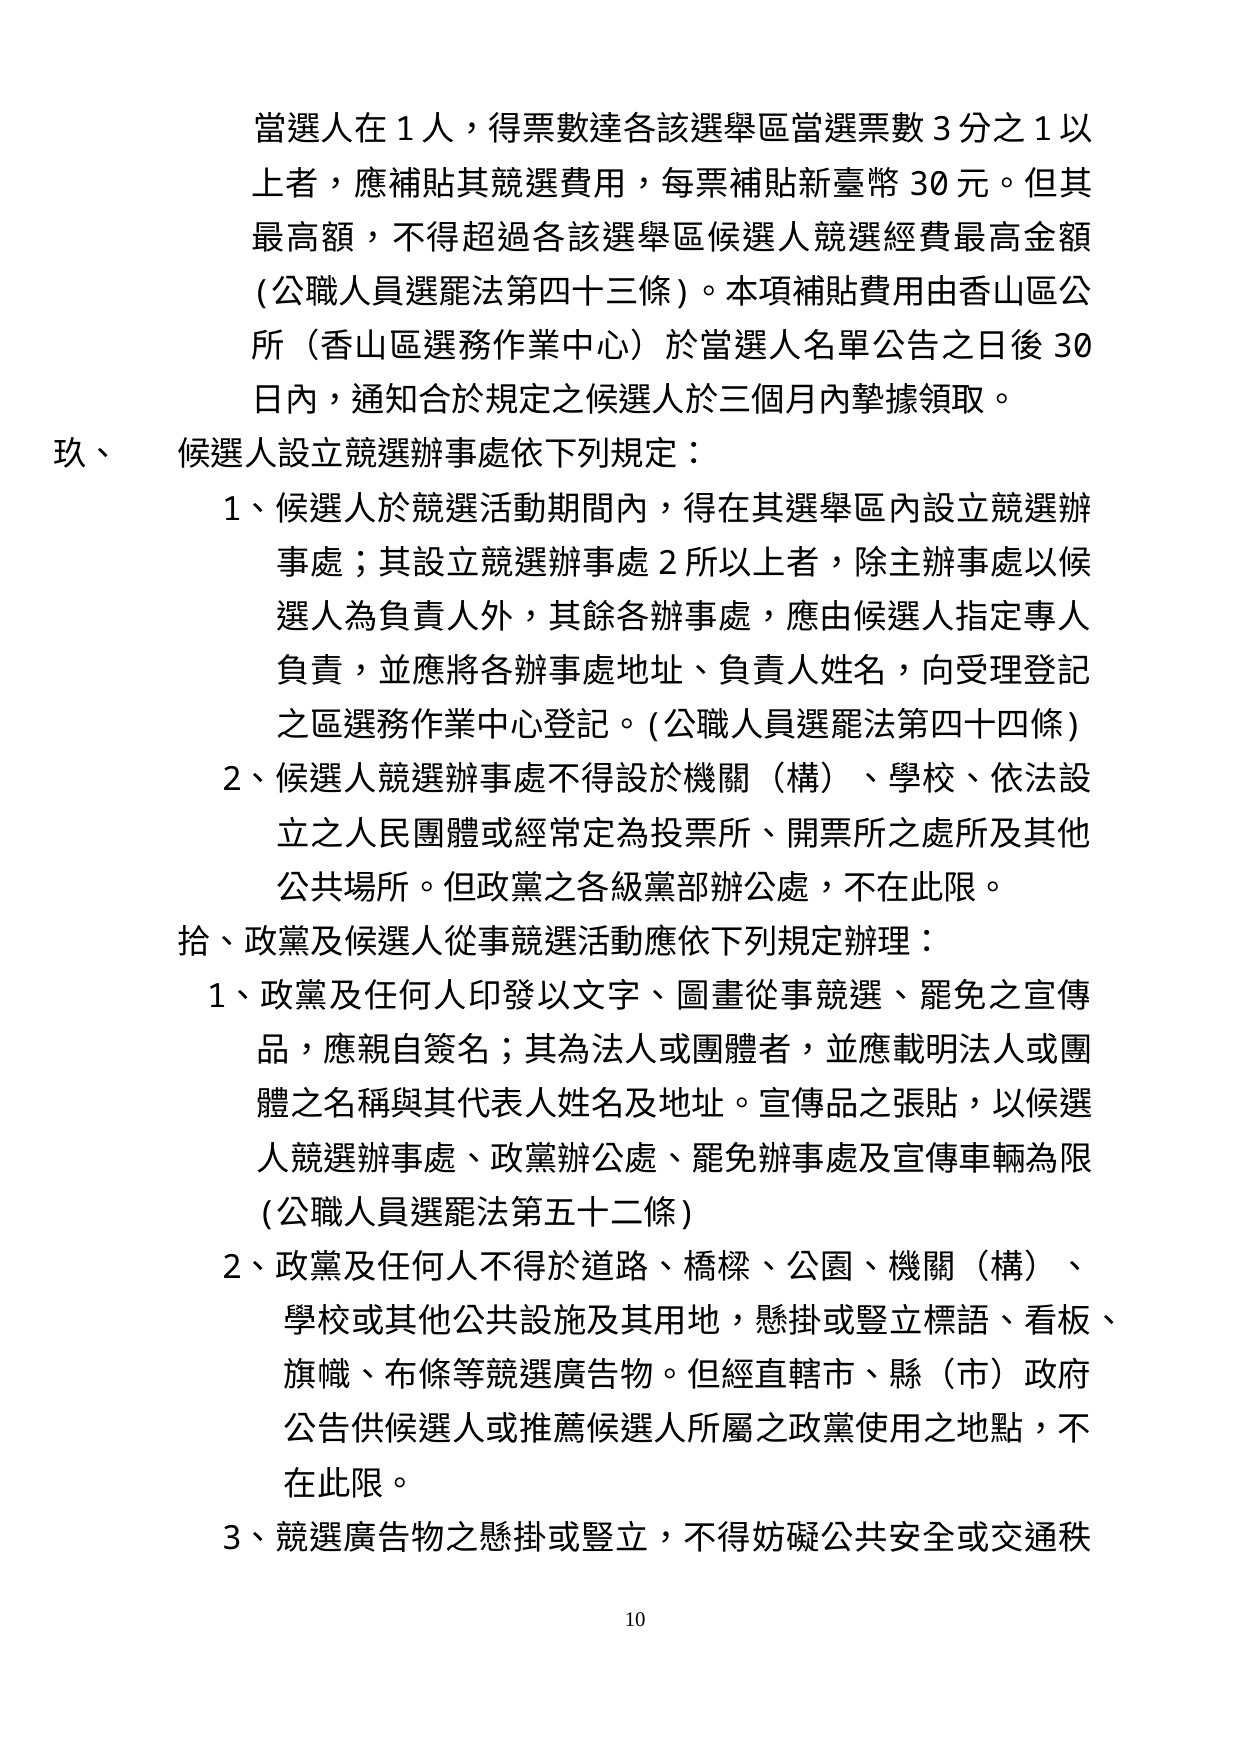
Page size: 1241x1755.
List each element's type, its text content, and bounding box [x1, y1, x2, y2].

list 候選人於競選活動期間內，得在其選舉區內設立競選辦事處；其設立競選辦事處2所以上者，除主辦事處以候選人為負責人外，其餘各辦事處，應由候選人指定專人負責，並應將各辦事處地址、負責人姓名，向受理登記之區選務作業中心登記。(公職人員選罷法第四十四條) [222, 477, 1093, 747]
list 政黨及任何人印發以文字、圖畫從事競選、罷免之宣傳品，應親自簽名；其為法人或團體者，並應載明法人或團體之名稱與其代表人姓名及地址。宣傳品之張貼，以候選人競選辦事處、政黨辦公處、罷免辦事處及宣傳車輛為限。(公職人員選罷法第五十二條) [207, 964, 1093, 1235]
list 候選人設立競選辦事處依下列規定： [53, 422, 1093, 477]
text 拾、政黨及候選人從事競選活動應依下列規定辦理： [177, 910, 1093, 964]
list 競選廣告物之懸掛或豎立，不得妨礙公共安全或交通秩 [222, 1506, 1093, 1560]
text 當選人在1人，得票數達各該選舉區當選票數3分之1以上者，應補貼其競選費用，每票補貼新臺幣30元。但其最高額，不得超過各該選舉區候選人競選經費最高金額(公職人員選罷法第四十三條)。本項補貼費用由香山區公所（香山區選務作業中心）於當選人名單公告之日後30日內，通知合於規定之候選人於三個月內摯據領取。 [251, 97, 1093, 422]
list 政黨及任何人不得於道路、橋樑、公園、機關（構）、學校或其他公共設施及其用地，懸掛或豎立標語、看板、旗幟、布條等競選廣告物。但經直轄市、縣（市）政府公告供候選人或推薦候選人所屬之政黨使用之地點，不在此限。 [222, 1235, 1093, 1506]
list 候選人競選辦事處不得設於機關（構）、學校、依法設立之人民團體或經常定為投票所、開票所之處所及其他公共場所。但政黨之各級黨部辦公處，不在此限。 [222, 747, 1093, 910]
